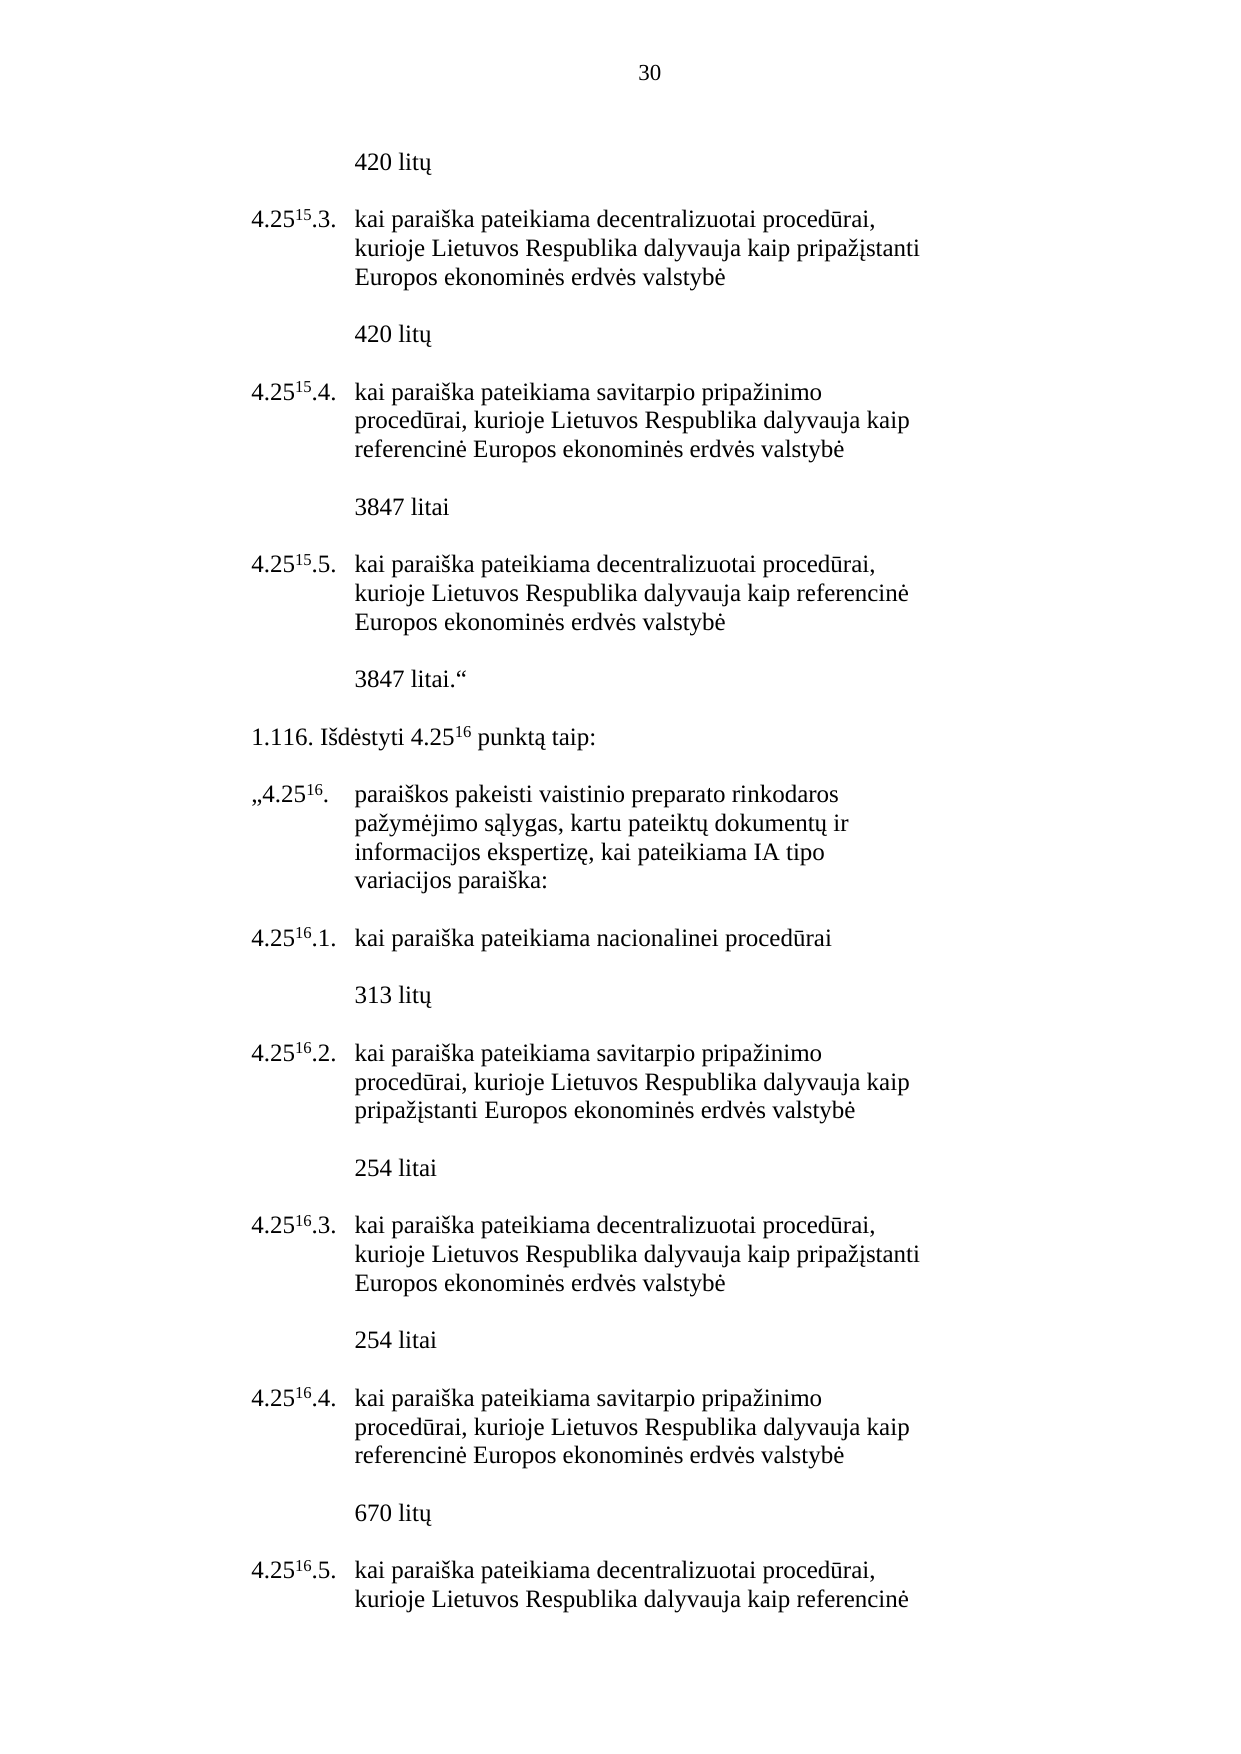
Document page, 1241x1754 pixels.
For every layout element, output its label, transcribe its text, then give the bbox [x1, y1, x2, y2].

text „4.2516. paraiškos pakeisti vaistinio preparato rinkodaros pažymėjimo sąlygas, kartu pateiktų dokumentų ir informacijos ekspertizę, kai pateikiama IA tipo variacijos paraiška: [251, 779, 924, 894]
text 4.2515.5. kai paraiška pateikiama decentralizuotai procedūrai, kurioje Lietuvos Respublika dalyvauja kaip referencinė Europos ekonominės erdvės valstybė 3847 litai.“ [251, 549, 924, 693]
text 4.2516.2. kai paraiška pateikiama savitarpio pripažinimo procedūrai, kurioje Lietuvos Respublika dalyvauja kaip pripažįstanti Europos ekonominės erdvės valstybė 254 litai [251, 1038, 924, 1182]
text 4.2516.1. kai paraiška pateikiama nacionalinei procedūrai 313 litų [251, 923, 924, 1009]
text 4.2515.4. kai paraiška pateikiama savitarpio pripažinimo procedūrai, kurioje Lietuvos Respublika dalyvauja kaip referencinė Europos ekonominės erdvės valstybė 3847 litai [251, 377, 924, 521]
text 420 litų [251, 118, 924, 176]
text 4.2516.4. kai paraiška pateikiama savitarpio pripažinimo procedūrai, kurioje Lietuvos Respublika dalyvauja kaip referencinė Europos ekonominės erdvės valstybė 670 litų [251, 1383, 924, 1527]
text 4.2516.5. kai paraiška pateikiama decentralizuotai procedūrai, kurioje Lietuvos Respublika dalyvauja kaip referencinė [251, 1556, 924, 1613]
text 4.2516.3. kai paraiška pateikiama decentralizuotai procedūrai, kurioje Lietuvos Respublika dalyvauja kaip pripažįstanti Europos ekonominės erdvės valstybė 254 litai [251, 1211, 924, 1354]
text 1.116. Išdėstyti 4.2516 punktą taip: [251, 722, 924, 751]
text 4.2515.3. kai paraiška pateikiama decentralizuotai procedūrai, kurioje Lietuvos Respublika dalyvauja kaip pripažįstanti Europos ekonominės erdvės valstybė 420 litų [251, 204, 924, 348]
